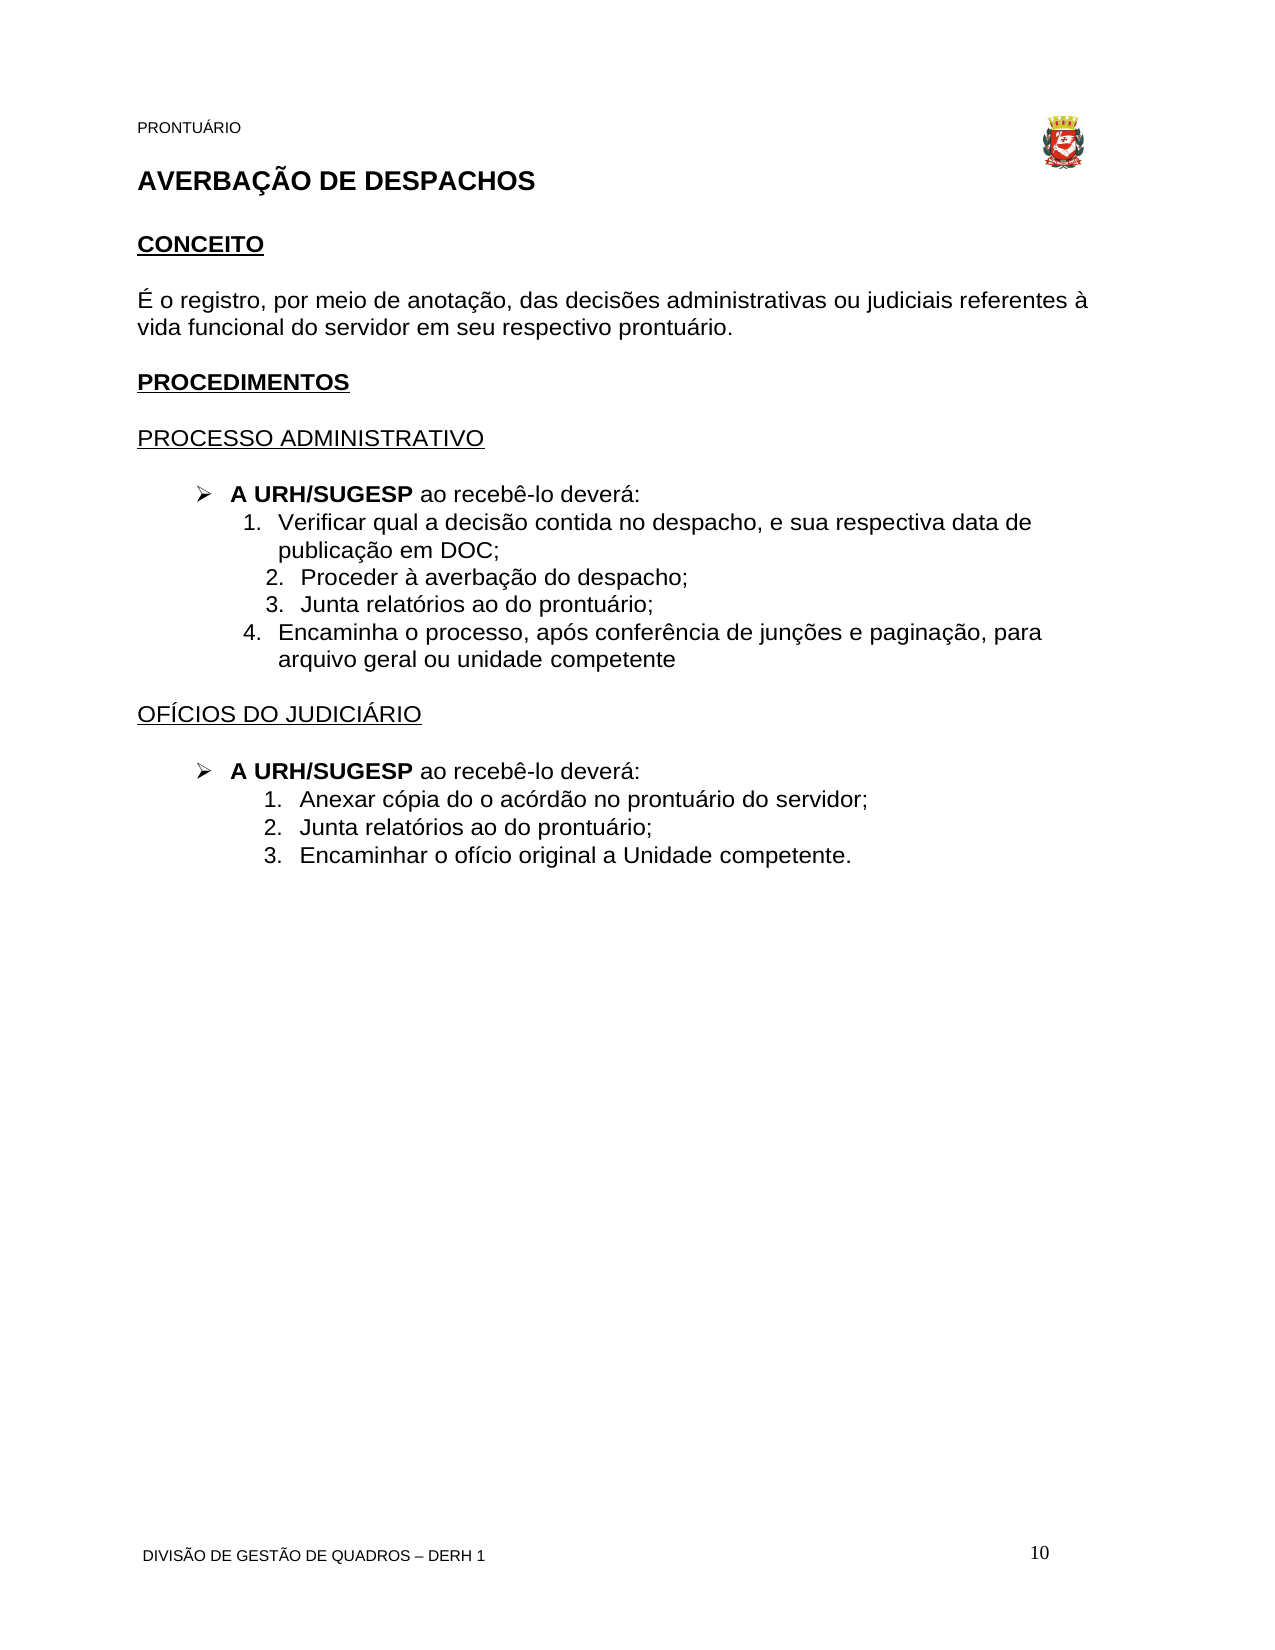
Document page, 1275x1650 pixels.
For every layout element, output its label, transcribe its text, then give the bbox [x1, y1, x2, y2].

list A URH/SUGESP ao recebê-lo deverá: [195, 481, 1139, 508]
list Verificar qual a decisão contida no despacho, e sua respectiva data de publicação em DOC; [243, 509, 1123, 563]
text É o registro, por meio de anotação, das decisões administrativas ou judiciais referentes à vida funcional do servidor em seu respectivo prontuário. [137, 287, 1121, 340]
subtitle CONCEITO [137, 231, 1139, 257]
list Anexar cópia do o acórdão no prontuário do servidor; [264, 786, 1139, 813]
text OFÍCIOS DO JUDICIÁRIO [137, 701, 1139, 728]
list Encaminhar o ofício original a Unidade competente. [264, 842, 1139, 868]
subtitle AVERBAÇÃO DE DESPACHOS [137, 165, 1139, 196]
list Proceder à averbação do despacho; [265, 564, 1139, 590]
list A URH/SUGESP ao recebê-lo deverá: [195, 758, 1139, 784]
list Junta relatórios ao do prontuário; [265, 591, 1139, 618]
text PROCESSO ADMINISTRATIVO [137, 425, 1139, 452]
list Encaminha o processo, após conferência de junções e paginação, para arquivo geral ou unidade competente [243, 619, 1123, 672]
subtitle PROCEDIMENTOS [137, 369, 1139, 396]
list Junta relatórios ao do prontuário; [264, 814, 1139, 841]
